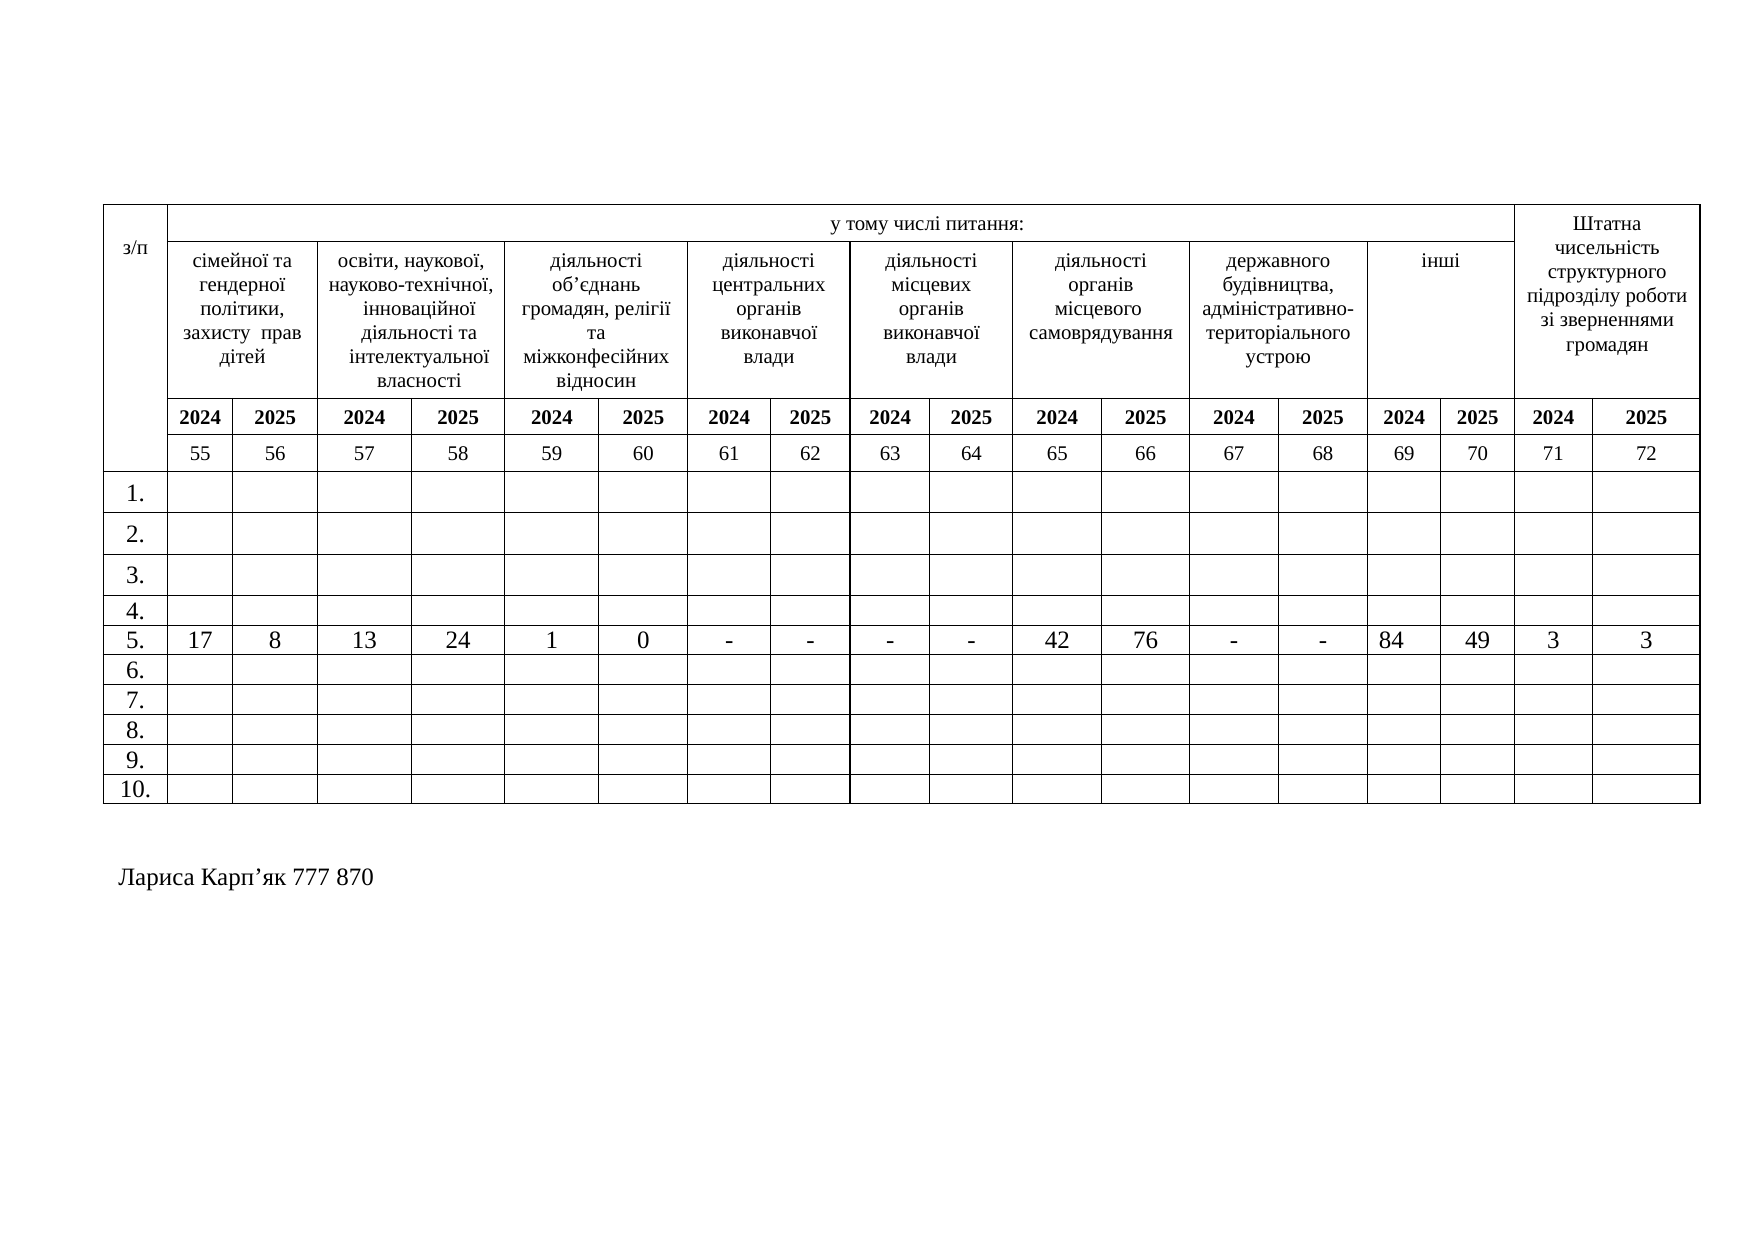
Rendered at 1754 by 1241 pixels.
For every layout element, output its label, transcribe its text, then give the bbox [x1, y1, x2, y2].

table_cell [1441, 745, 1514, 773]
table_cell [1368, 715, 1440, 744]
table_cell 64 [930, 435, 1012, 471]
table_header з/п [104, 205, 167, 471]
table_cell [168, 715, 232, 744]
table_cell [930, 685, 1012, 714]
table_cell [168, 775, 232, 803]
table_cell [318, 775, 411, 803]
table_cell [168, 655, 232, 684]
table_cell 13 [318, 626, 411, 654]
table_cell [412, 775, 504, 803]
table_cell [771, 715, 849, 744]
table_cell [1102, 513, 1189, 553]
table_cell [412, 472, 504, 512]
table_cell [688, 472, 770, 512]
table_cell [1368, 555, 1440, 595]
table_cell [851, 685, 929, 714]
table_cell [412, 513, 504, 553]
table_cell [851, 596, 929, 624]
table_cell [1190, 596, 1278, 624]
table_cell 57 [318, 435, 411, 471]
table_cell 61 [688, 435, 770, 471]
table_cell [318, 513, 411, 553]
table_cell 60 [599, 435, 687, 471]
table_cell [1593, 472, 1699, 512]
table_cell [1190, 472, 1278, 512]
table_cell [1279, 745, 1367, 773]
table_cell 3 [1593, 626, 1699, 654]
table_cell [1279, 472, 1367, 512]
table_cell [233, 655, 317, 684]
table_cell 66 [1102, 435, 1189, 471]
table_cell 2025 [233, 399, 317, 434]
table_cell [1441, 655, 1514, 684]
table_cell [930, 555, 1012, 595]
table_cell [1013, 775, 1101, 803]
table_cell [318, 472, 411, 512]
table_cell [168, 513, 232, 553]
table_cell [851, 745, 929, 773]
table_cell [1190, 775, 1278, 803]
table_cell [1279, 596, 1367, 624]
table_cell [930, 775, 1012, 803]
table_cell [1013, 513, 1101, 553]
table_cell 2. [104, 513, 167, 553]
table_cell [505, 655, 598, 684]
table_cell 1. [104, 472, 167, 512]
table_cell [1102, 775, 1189, 803]
table_cell [1279, 715, 1367, 744]
table_cell [1593, 596, 1699, 624]
table_cell [771, 472, 849, 512]
table_cell [1013, 745, 1101, 773]
table_cell 65 [1013, 435, 1101, 471]
table_cell [599, 715, 687, 744]
text Лариса Карп’як 777 870 [118, 862, 1636, 891]
table_cell [505, 715, 598, 744]
table_cell [1102, 655, 1189, 684]
table_header у тому числі питання: [168, 205, 1514, 241]
table_cell [233, 555, 317, 595]
table_cell [688, 685, 770, 714]
table_cell [505, 745, 598, 773]
table_cell [1368, 472, 1440, 512]
table_cell - [688, 626, 770, 654]
table_cell [1102, 472, 1189, 512]
table_cell [412, 745, 504, 773]
table_header Штатна чисельність структурного підрозділу роботи зі зверненнями громадян [1515, 205, 1699, 398]
table_cell [1441, 472, 1514, 512]
table_cell [1515, 596, 1592, 624]
table_cell 59 [505, 435, 598, 471]
table_cell 5. [104, 626, 167, 654]
table_cell - [851, 626, 929, 654]
table_cell [771, 596, 849, 624]
table_cell [1013, 472, 1101, 512]
table_cell 58 [412, 435, 504, 471]
table_cell 42 [1013, 626, 1101, 654]
table_cell 69 [1368, 435, 1440, 471]
table_cell [1279, 555, 1367, 595]
table_cell [1515, 715, 1592, 744]
table_cell 55 [168, 435, 232, 471]
table_cell [1515, 655, 1592, 684]
table_cell [930, 745, 1012, 773]
table_cell [1279, 513, 1367, 553]
table_cell [233, 596, 317, 624]
table_cell [771, 655, 849, 684]
table_cell [505, 555, 598, 595]
table_cell [505, 775, 598, 803]
table_cell [851, 513, 929, 553]
table_cell [412, 596, 504, 624]
table_cell [1593, 655, 1699, 684]
table_cell [851, 715, 929, 744]
table_cell 2024 [1515, 399, 1592, 434]
table_cell [1368, 596, 1440, 624]
table_cell [688, 715, 770, 744]
table_cell [688, 775, 770, 803]
table_cell 0 [599, 626, 687, 654]
table_cell [1593, 745, 1699, 773]
table_cell [599, 745, 687, 773]
table_cell [1190, 555, 1278, 595]
table_cell [1593, 715, 1699, 744]
table_cell [1368, 655, 1440, 684]
table_cell 2025 [599, 399, 687, 434]
table_cell [412, 555, 504, 595]
table_cell 68 [1279, 435, 1367, 471]
table_cell [851, 655, 929, 684]
table_cell [771, 745, 849, 773]
table_cell [1368, 513, 1440, 553]
table_cell [1190, 655, 1278, 684]
table_cell 6. [104, 655, 167, 684]
table_cell сімейної та гендерної політики, захисту прав дітей [168, 242, 317, 398]
table_cell [1368, 745, 1440, 773]
table_cell 2024 [851, 399, 929, 434]
table_cell - [771, 626, 849, 654]
table_cell 49 [1441, 626, 1514, 654]
table_cell [771, 513, 849, 553]
table_cell [1279, 655, 1367, 684]
table_cell [930, 655, 1012, 684]
table_cell 2024 [318, 399, 411, 434]
table_cell [233, 685, 317, 714]
table_cell [1190, 715, 1278, 744]
table_cell [318, 745, 411, 773]
table_cell - [1190, 626, 1278, 654]
table_cell [1279, 685, 1367, 714]
table_cell [233, 472, 317, 512]
table_cell 72 [1593, 435, 1699, 471]
table_cell [1013, 715, 1101, 744]
table_cell [1190, 685, 1278, 714]
table_cell [1593, 685, 1699, 714]
table_cell [1441, 513, 1514, 553]
table_cell [318, 715, 411, 744]
table_cell [1368, 775, 1440, 803]
table_cell [1441, 775, 1514, 803]
table_cell 2025 [412, 399, 504, 434]
table_cell [599, 685, 687, 714]
table_cell [1013, 685, 1101, 714]
table_cell [599, 775, 687, 803]
table_cell 2025 [930, 399, 1012, 434]
table_cell 2024 [505, 399, 598, 434]
table_cell [1593, 513, 1699, 553]
table_cell 2024 [688, 399, 770, 434]
table_cell [1013, 555, 1101, 595]
table_cell [851, 472, 929, 512]
table_cell освіти, наукової, науково-технічної, інноваційної діяльності та інтелектуальної власності [318, 242, 504, 398]
table_cell [688, 596, 770, 624]
table_cell - [1279, 626, 1367, 654]
table_cell [1368, 685, 1440, 714]
table_cell 7. [104, 685, 167, 714]
table_cell [168, 472, 232, 512]
table_cell 56 [233, 435, 317, 471]
table_cell [930, 513, 1012, 553]
table_cell [930, 596, 1012, 624]
table_cell [168, 596, 232, 624]
table_cell 3 [1515, 626, 1592, 654]
table_cell [318, 555, 411, 595]
table_cell [168, 745, 232, 773]
table_cell [1013, 655, 1101, 684]
table_cell 10. [104, 775, 167, 803]
table_cell [1515, 685, 1592, 714]
table_cell [1102, 685, 1189, 714]
table_cell 2025 [1593, 399, 1699, 434]
table_cell [599, 555, 687, 595]
table_cell 2024 [1368, 399, 1440, 434]
table_cell інші [1368, 242, 1514, 398]
table_cell [599, 655, 687, 684]
table_cell [505, 472, 598, 512]
table_cell 2025 [771, 399, 849, 434]
table_cell діяльності місцевих органів виконавчої влади [851, 242, 1012, 398]
table_cell - [930, 626, 1012, 654]
table_cell 1 [505, 626, 598, 654]
table_cell [1441, 596, 1514, 624]
table_cell [1102, 596, 1189, 624]
table_cell 2025 [1441, 399, 1514, 434]
table_cell [318, 596, 411, 624]
table_cell [318, 685, 411, 714]
table_cell 17 [168, 626, 232, 654]
table_cell [233, 775, 317, 803]
table_cell 63 [851, 435, 929, 471]
table_cell [412, 655, 504, 684]
table_cell 2025 [1279, 399, 1367, 434]
table_cell [505, 596, 598, 624]
table_cell [412, 715, 504, 744]
table_cell [599, 472, 687, 512]
table_cell 71 [1515, 435, 1592, 471]
table_cell діяльності об’єднань громадян, релігії та міжконфесійних відносин [505, 242, 687, 398]
table_cell [1102, 555, 1189, 595]
table_cell 8. [104, 715, 167, 744]
table_cell [1190, 745, 1278, 773]
table_cell [1190, 513, 1278, 553]
table_cell [412, 685, 504, 714]
table_cell 2024 [1190, 399, 1278, 434]
table_cell діяльності органів місцевого самоврядування [1013, 242, 1189, 398]
table_cell [1515, 775, 1592, 803]
table_cell [233, 745, 317, 773]
table_cell 70 [1441, 435, 1514, 471]
table_cell [1102, 745, 1189, 773]
table_cell [1593, 775, 1699, 803]
table_cell [1515, 555, 1592, 595]
table_cell [1441, 715, 1514, 744]
table_cell [1515, 513, 1592, 553]
table_cell 2024 [1013, 399, 1101, 434]
table_cell [688, 513, 770, 553]
table_cell 24 [412, 626, 504, 654]
table_cell 67 [1190, 435, 1278, 471]
table_cell [688, 745, 770, 773]
table_cell [1593, 555, 1699, 595]
table_cell 4. [104, 596, 167, 624]
table_cell [688, 655, 770, 684]
table_cell [505, 513, 598, 553]
table_cell 9. [104, 745, 167, 773]
table_cell [599, 596, 687, 624]
table_cell 8 [233, 626, 317, 654]
table_cell 84 [1368, 626, 1440, 654]
table_cell [1102, 715, 1189, 744]
table_cell 76 [1102, 626, 1189, 654]
table_cell [851, 555, 929, 595]
table_cell 2025 [1102, 399, 1189, 434]
table_cell 3. [104, 555, 167, 595]
table_cell [851, 775, 929, 803]
table_cell [771, 685, 849, 714]
table_cell [771, 775, 849, 803]
table_cell [771, 555, 849, 595]
table_cell діяльності центральних органів виконавчої влади [688, 242, 849, 398]
table_cell [1013, 596, 1101, 624]
table_cell [1441, 685, 1514, 714]
table_cell [318, 655, 411, 684]
table_cell [505, 685, 598, 714]
table_cell [233, 513, 317, 553]
table_cell [930, 472, 1012, 512]
table_cell [599, 513, 687, 553]
table_cell [1515, 472, 1592, 512]
table_cell [1279, 775, 1367, 803]
table_cell 2024 [168, 399, 232, 434]
table_cell [1441, 555, 1514, 595]
table_cell 62 [771, 435, 849, 471]
table_cell [168, 685, 232, 714]
table_cell [233, 715, 317, 744]
table_cell [688, 555, 770, 595]
table_cell державного будівництва, адміністративно-територіального устрою [1190, 242, 1367, 398]
table_cell [168, 555, 232, 595]
table_cell [930, 715, 1012, 744]
table_cell [1515, 745, 1592, 773]
